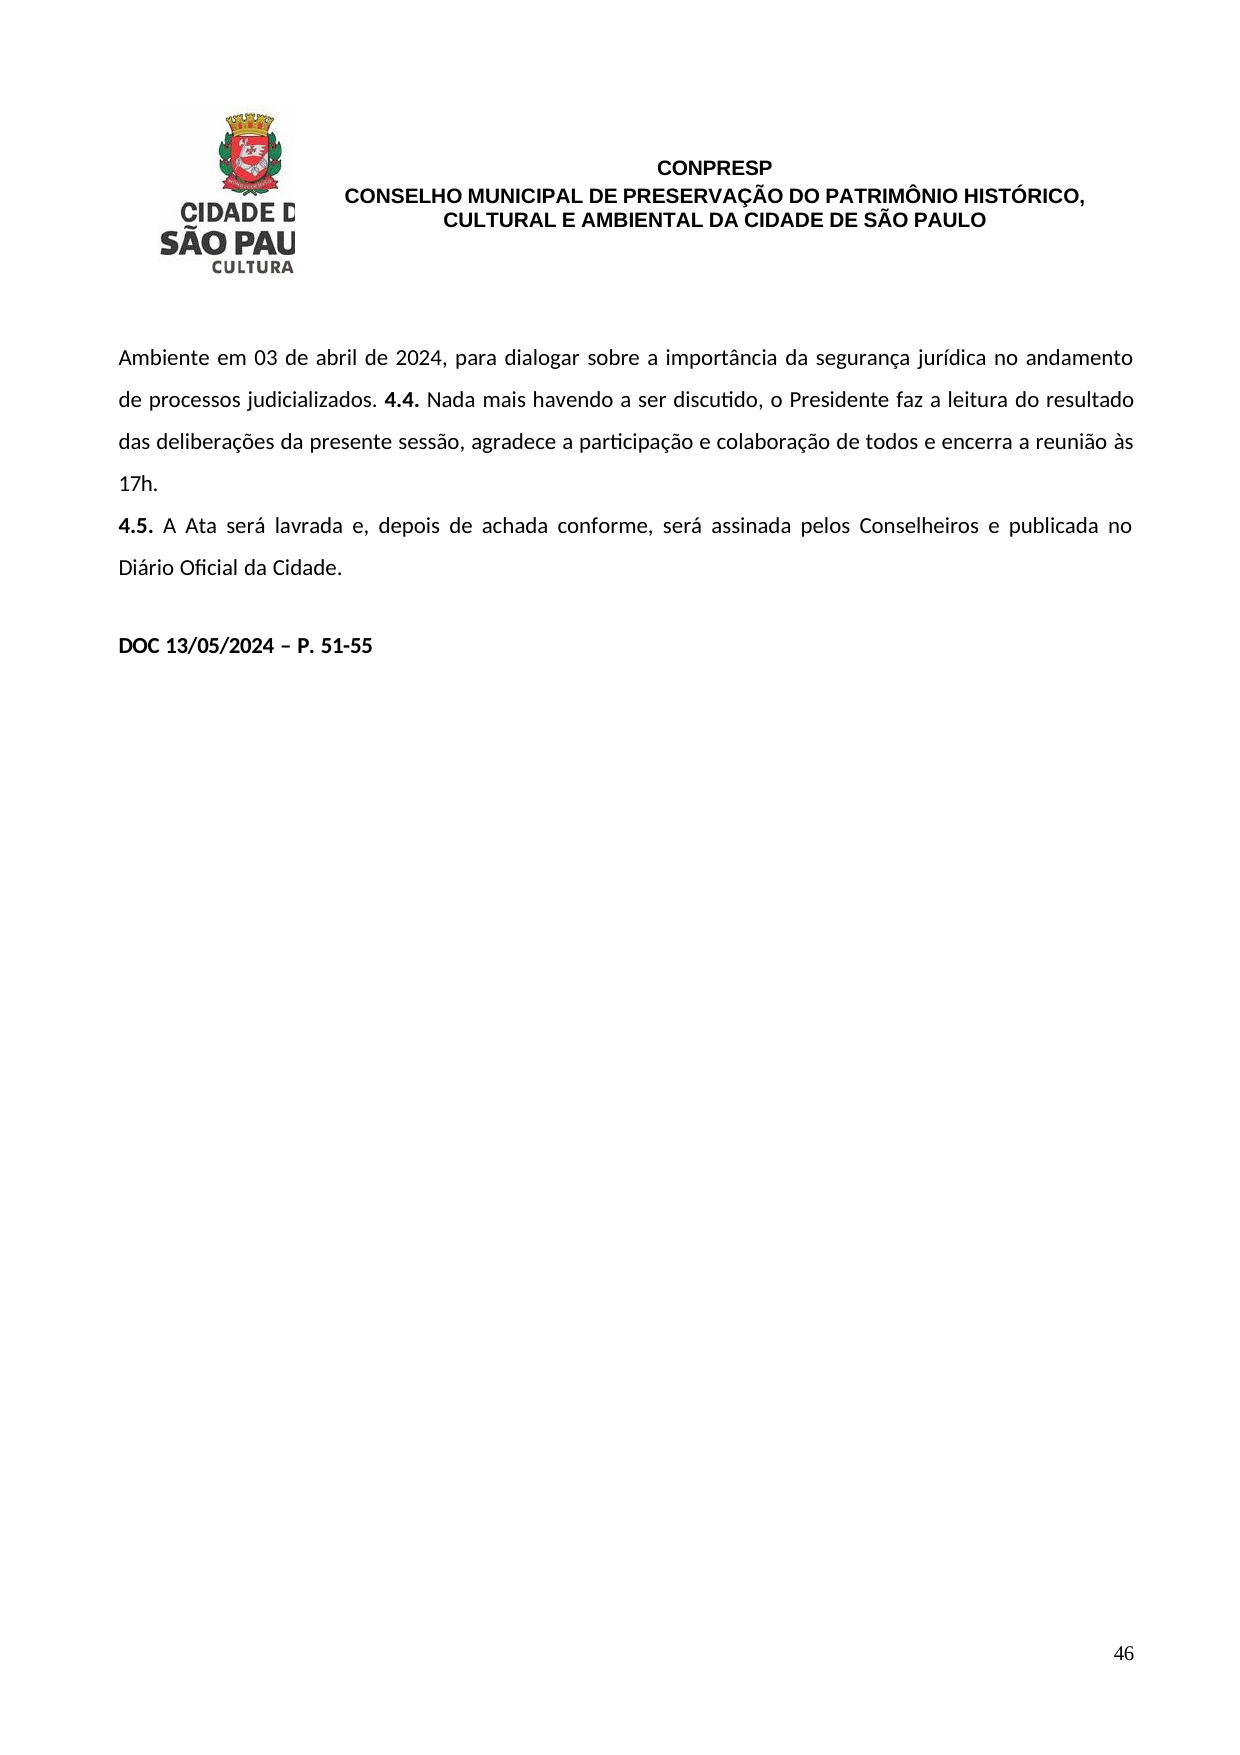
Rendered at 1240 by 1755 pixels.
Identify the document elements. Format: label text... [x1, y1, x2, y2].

text 4.5. A Ata será lavrada e, depois de achada conforme, será assinada pelos Conselheiros e publicada no Diário Oficial da Cidade. [118, 511, 1133, 581]
text Ambiente em 03 de abril de 2024, para dialogar sobre a importância da segurança jurídica no andamento de processos judicializados. 4.4. Nada mais havendo a ser discutido, o Presidente faz a leitura do resultado das deliberações da presente sessão, agradece a participação e colaboração de todos e encerra a reunião às 17h. [118, 343, 1134, 497]
text DOC 13/05/2024 – P. 51-55 [118, 631, 1146, 659]
